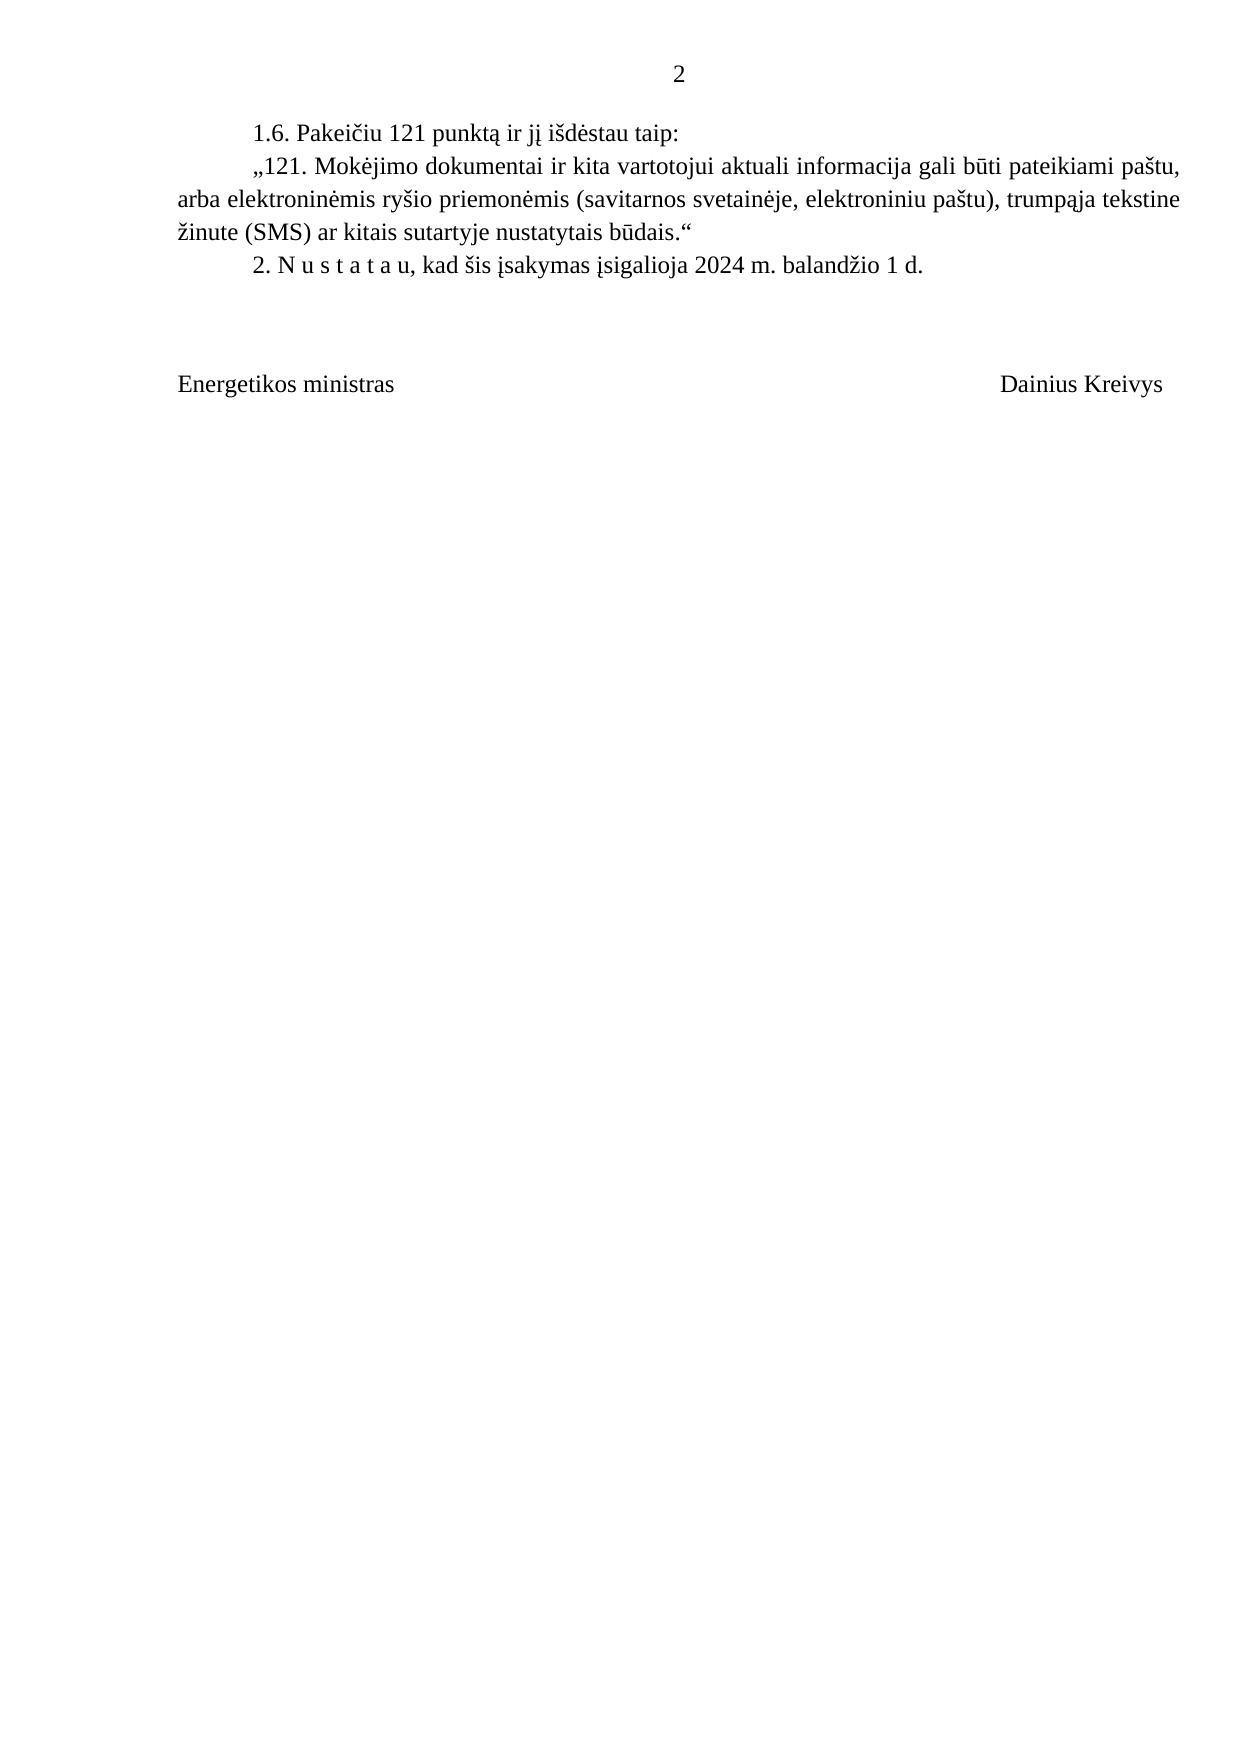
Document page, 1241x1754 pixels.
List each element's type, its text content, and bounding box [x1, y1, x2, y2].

text „121. Mokėjimo dokumentai ir kita vartotojui aktuali informacija gali būti pateikiami paštu, arba elektroninėmis ryšio priemonėmis (savitarnos svetainėje, elektroniniu paštu), trumpąja tekstine žinute (SMS) ar kitais sutartyje nustatytais būdais.“ [177, 151, 1181, 246]
text 2. N u s t a t a u, kad šis įsakymas įsigalioja 2024 m. balandžio 1 d. [252, 250, 1181, 279]
text Energetikos ministras Dainius Kreivys [177, 369, 1181, 398]
text 1.6. Pakeičiu 121 punktą ir jį išdėstau taip: [177, 118, 1181, 147]
